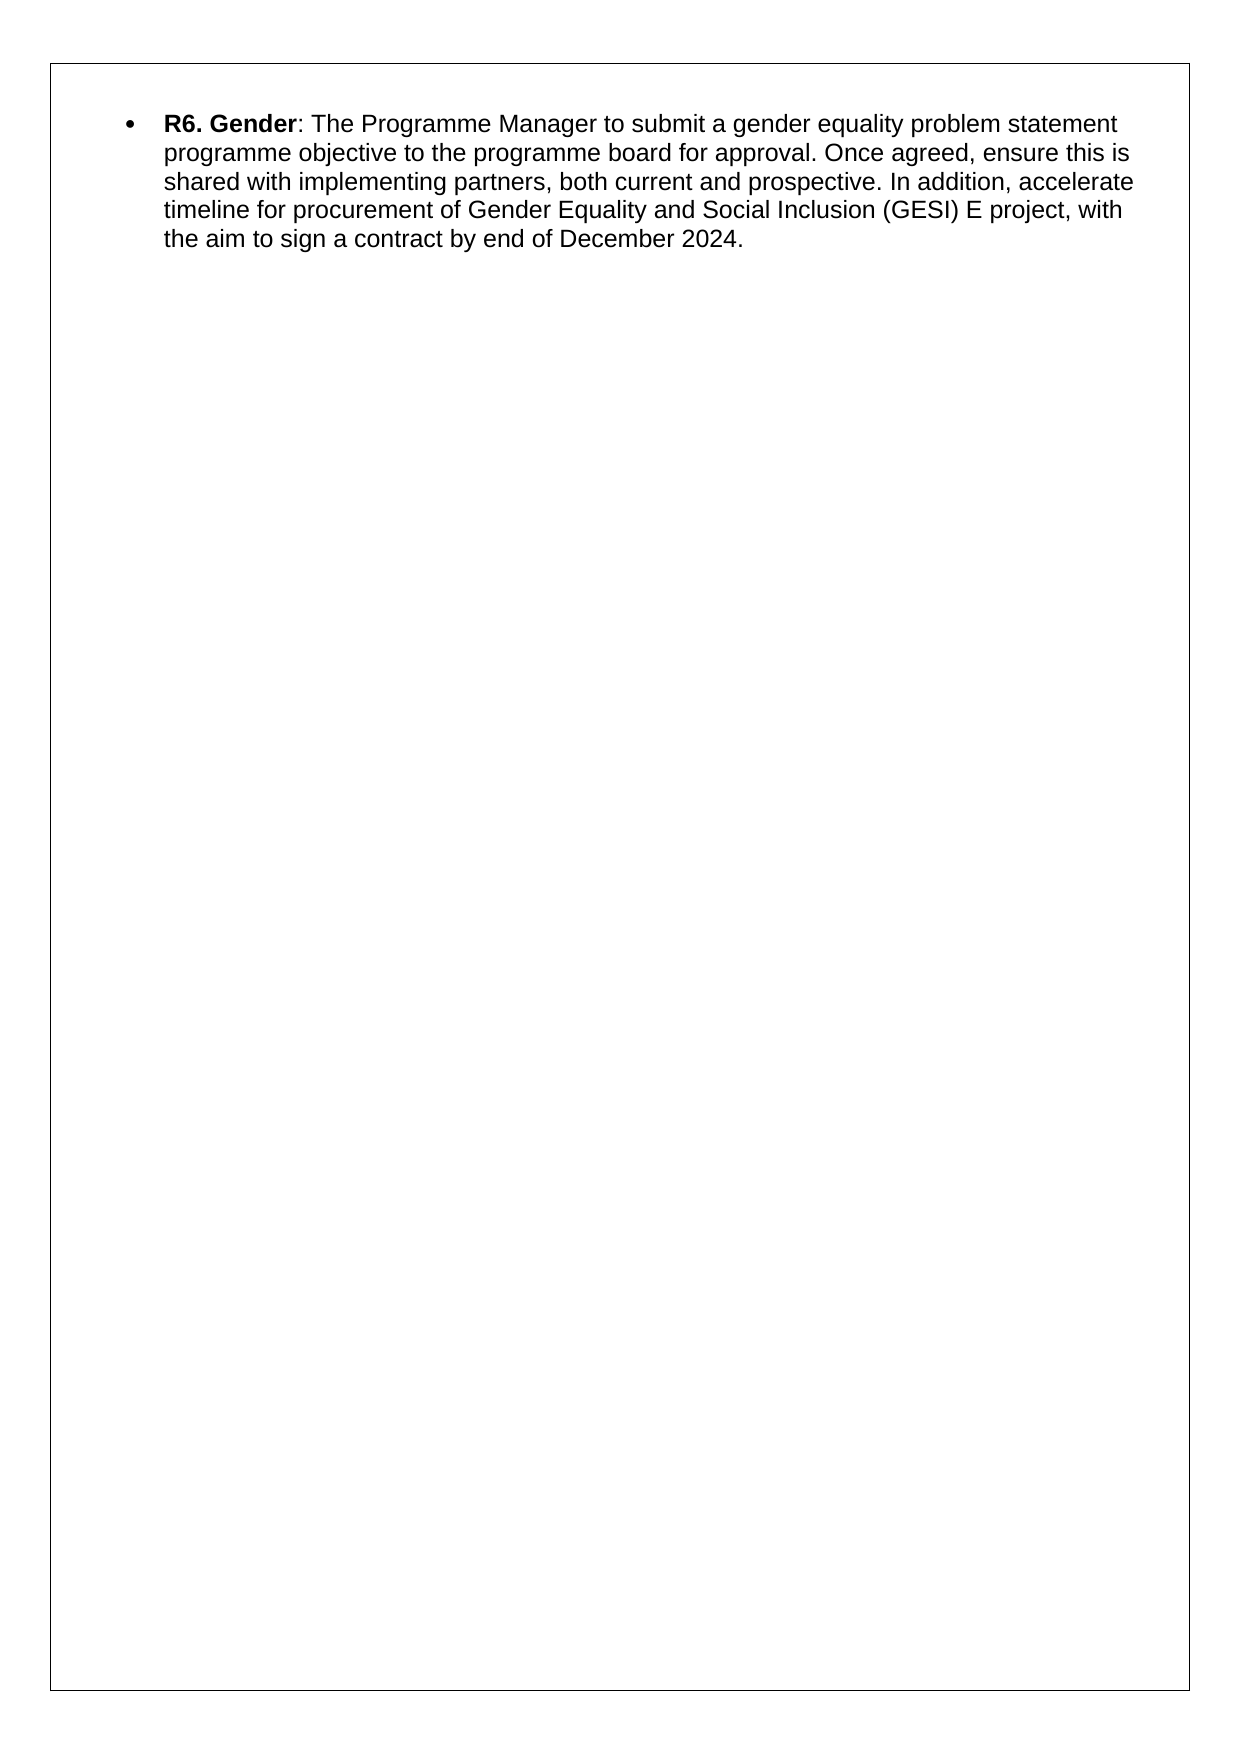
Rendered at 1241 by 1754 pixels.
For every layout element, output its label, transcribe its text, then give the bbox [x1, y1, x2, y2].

list R6. Gender: The Programme Manager to submit a gender equality problem statement programme objective to the programme board for approval. Once agreed, ensure this is shared with implementing partners, both current and prospective. In addition, accelerate timeline for procurement of Gender Equality and Social Inclusion (GESI) E project, with the aim to sign a contract by end of December 2024. [126, 109, 1152, 253]
